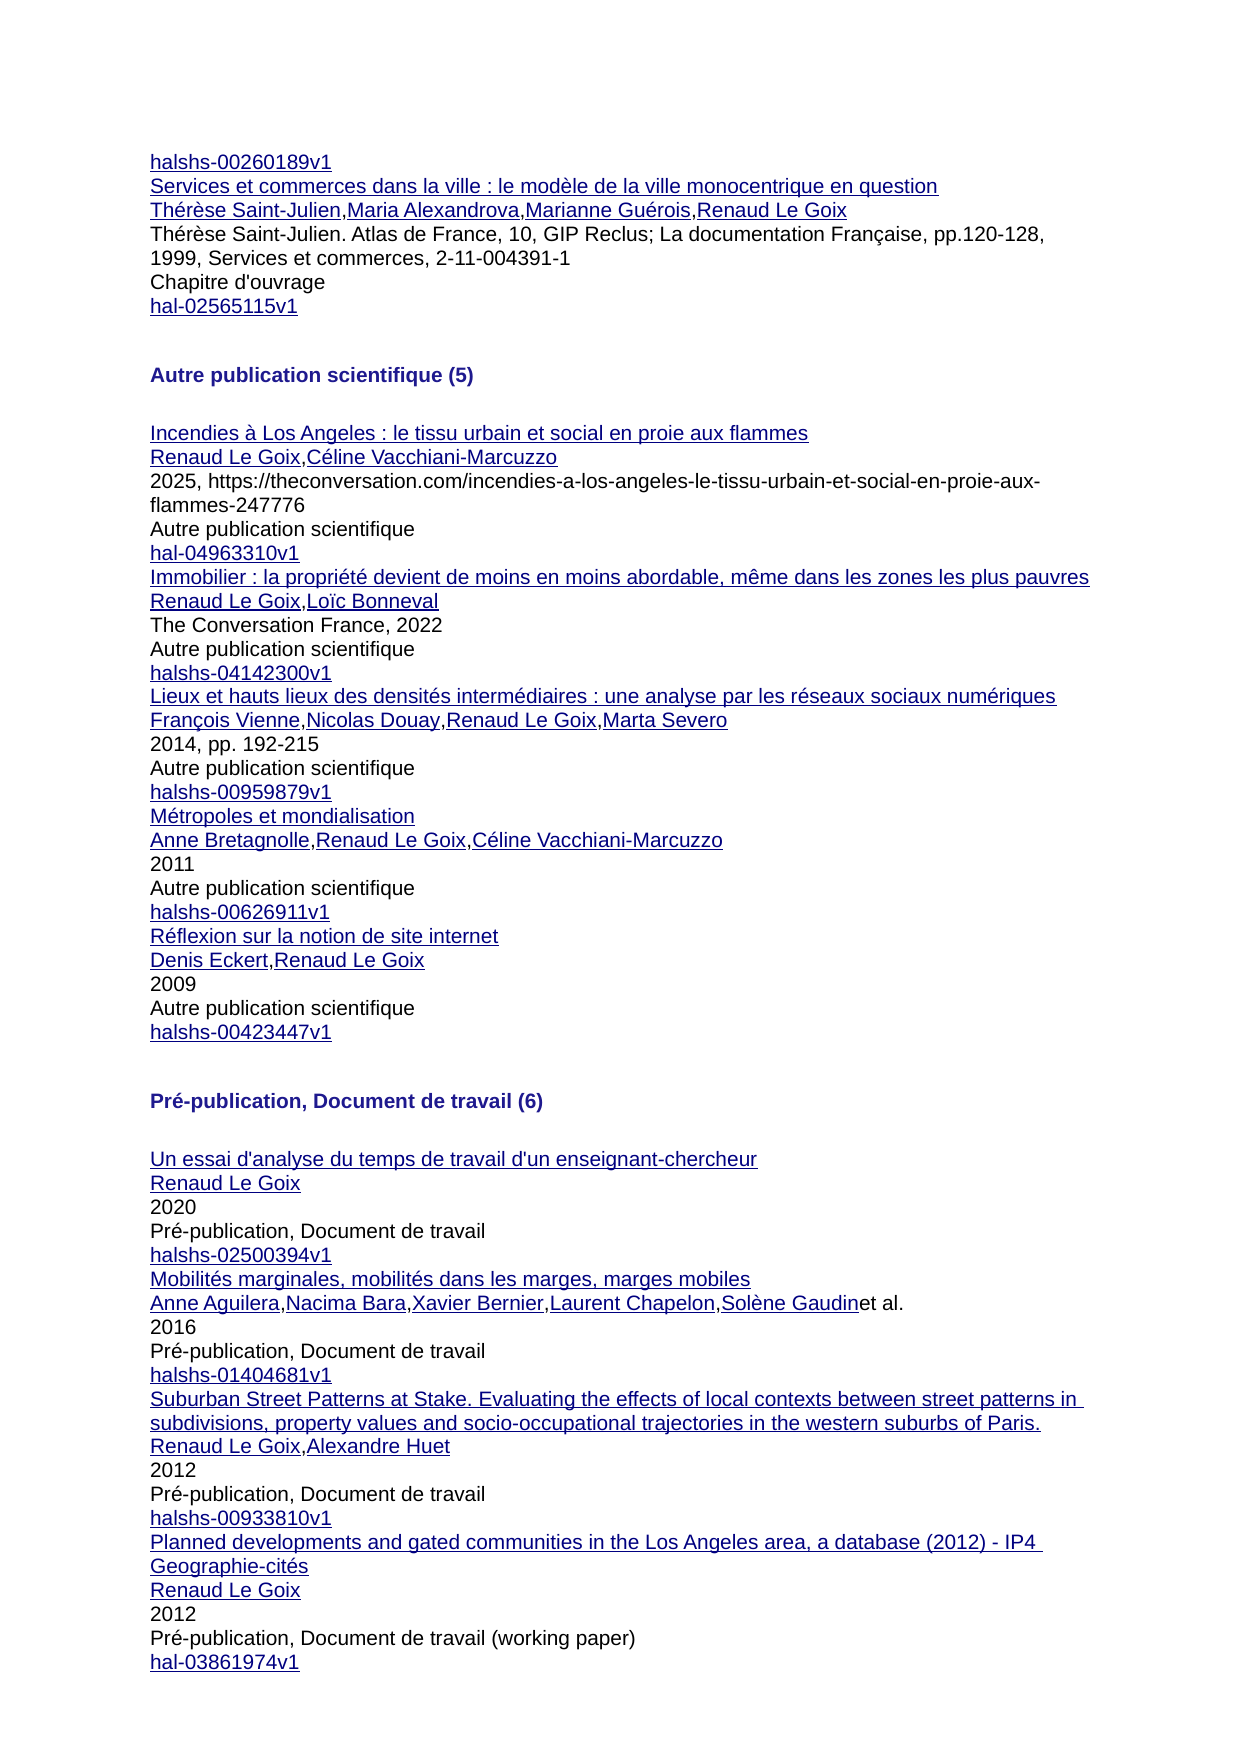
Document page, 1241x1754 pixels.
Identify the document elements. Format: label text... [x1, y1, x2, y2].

table_cell Suburban Street Patterns at Stake. Evaluating the effects of local contexts between street patterns in subdivisions, property values and socio-occupational trajectories in the western suburbs of Paris. Renaud Le Goix,Alexandre Huet 2012 Pré-publication, Document de travail halshs-00933810v1 [150, 1386, 1090, 1530]
table_cell Immobilier : la propriété devient de moins en moins abordable, même dans les zones les plus pauvres [150, 565, 1090, 586]
table_cell Lieux et hauts lieux des densités intermédiaires : une analyse par les réseaux sociaux numériques François Vienne,Nicolas Douay,Renaud Le Goix,Marta Severo 2014, pp. 192-215 Autre publication scientifique halshs-00959879v1 [150, 684, 1090, 804]
table_cell Renaud Le Goix,Loïc Bonneval The Conversation France, 2022 Autre publication scientifique halshs-04142300v1 [150, 587, 1090, 684]
table_cell halshs-00260189v1 [150, 150, 1090, 174]
subtitle Autre publication scientifique (5) [150, 362, 1090, 386]
table_cell Métropoles et mondialisation Anne Bretagnolle,Renaud Le Goix,Céline Vacchiani-Marcuzzo 2011 Autre publication scientifique halshs-00626911v1 [150, 804, 1090, 924]
table_header Incendies à Los Angeles : le tissu urbain et social en proie aux flammes Renaud Le Goix,Céline Vacchiani-Marcuzzo 2025, https://theconversation.com/incendies-a-los-angeles-le-tissu-urbain-et-social-en-proie-aux-flammes-247776 Autre publication scientifique hal-04963310v1 [150, 421, 1090, 564]
table_cell Planned developments and gated communities in the Los Angeles area, a database (2012) - IP4 Geographie-cités Renaud Le Goix 2012 Pré-publication, Document de travail (working paper) hal-03861974v1 [150, 1530, 1090, 1674]
table_cell Réflexion sur la notion de site internet Denis Eckert,Renaud Le Goix 2009 Autre publication scientifique halshs-00423447v1 [150, 924, 1090, 1044]
table_cell Mobilités marginales, mobilités dans les marges, marges mobiles Anne Aguilera,Nacima Bara,Xavier Bernier,Laurent Chapelon,Solène Gaudinet al. 2016 Pré-publication, Document de travail halshs-01404681v1 [150, 1267, 1090, 1386]
subtitle Pré-publication, Document de travail (6) [150, 1088, 1090, 1112]
table_cell Services et commerces dans la ville : le modèle de la ville monocentrique en question Thérèse Saint-Julien,Maria Alexandrova,Marianne Guérois,Renaud Le Goix Thérèse Saint-Julien. Atlas de France, 10, GIP Reclus; La documentation Française, pp.120-128, 1999, Services et commerces, 2-11-004391-1 Chapitre d'ouvrage hal-02565115v1 [150, 174, 1090, 318]
table_header Un essai d'analyse du temps de travail d'un enseignant-chercheur Renaud Le Goix 2020 Pré-publication, Document de travail halshs-02500394v1 [150, 1147, 1090, 1267]
